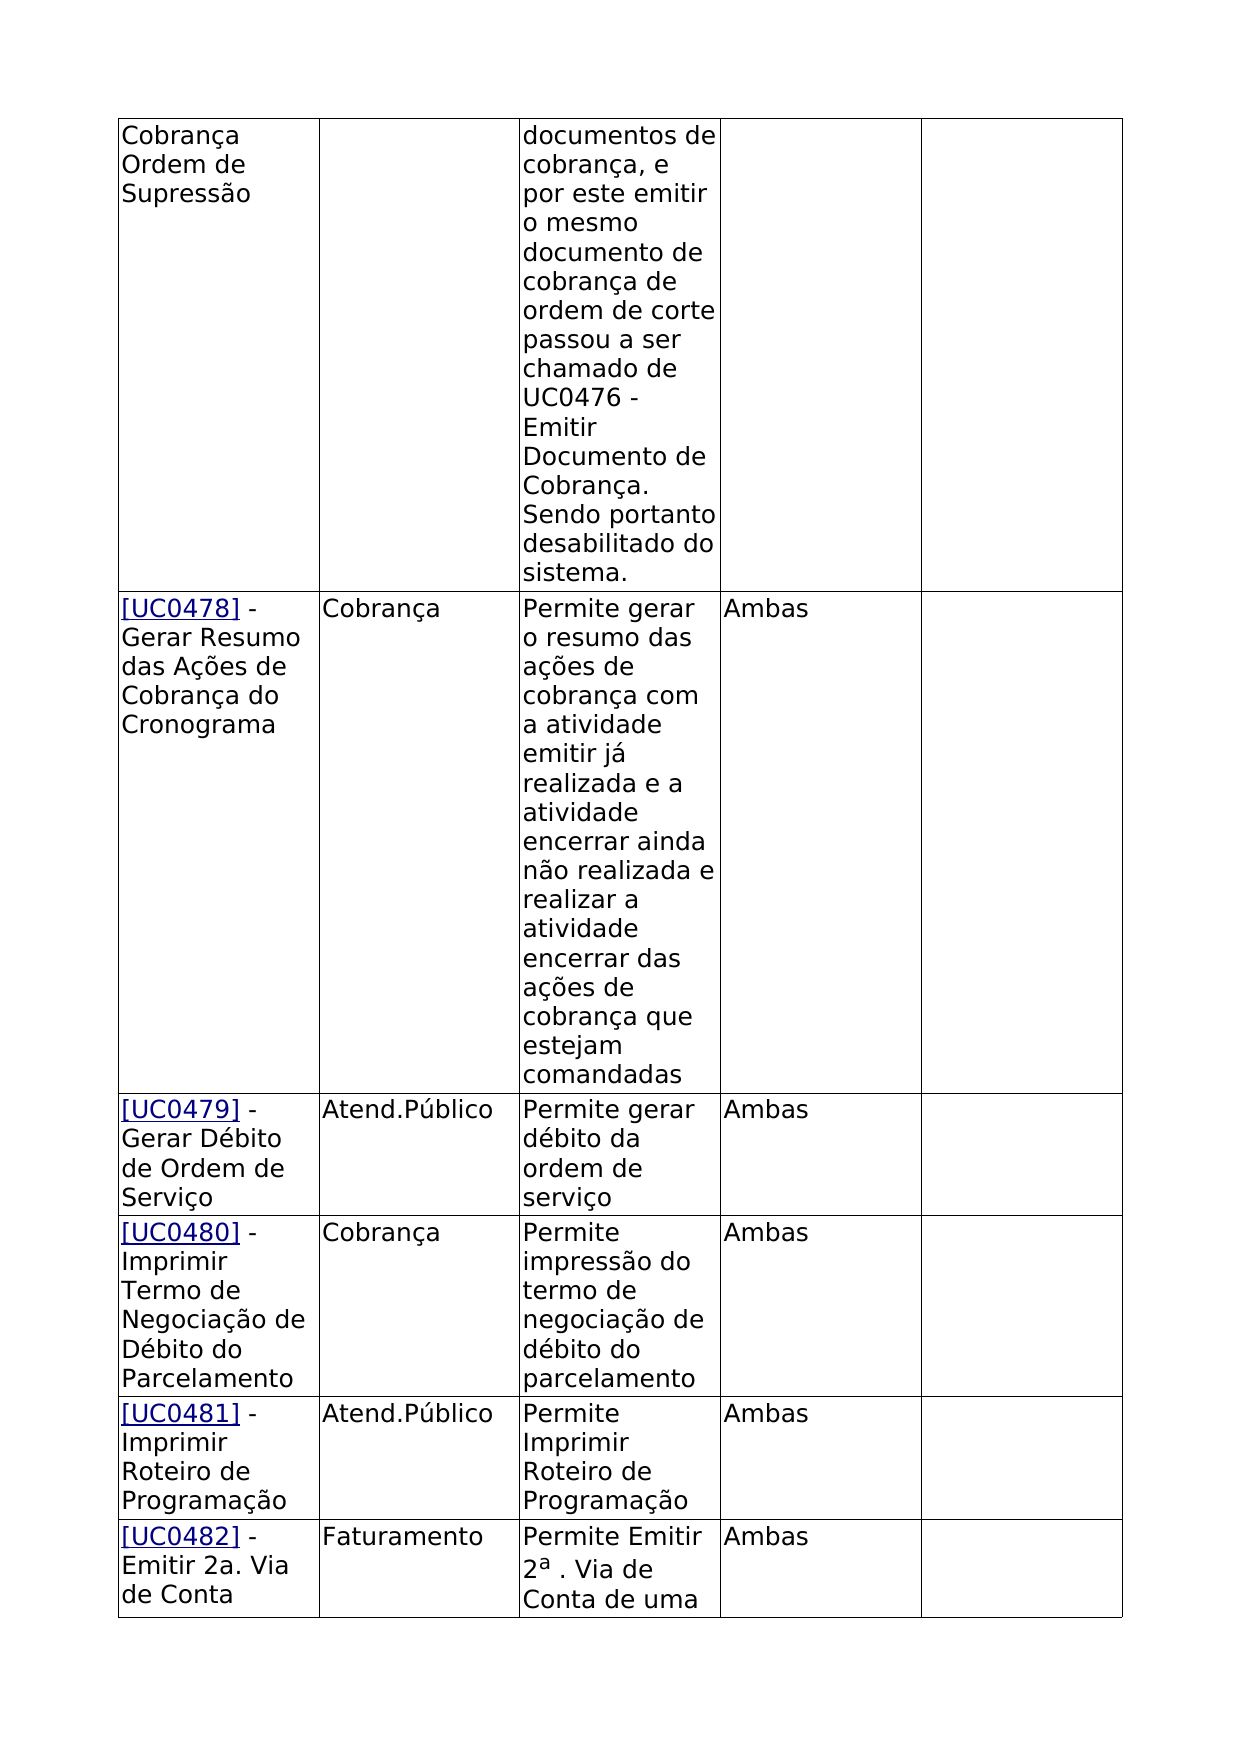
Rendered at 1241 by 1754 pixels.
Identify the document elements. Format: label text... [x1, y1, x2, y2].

table_cell [922, 1094, 1122, 1215]
table_cell Cobrança Ordem de Supressão [119, 119, 319, 591]
table_cell Cobrança [320, 1216, 519, 1396]
table_cell [UC0481] - Imprimir Roteiro de Programação [119, 1397, 319, 1519]
table_cell [721, 119, 921, 591]
table_cell [922, 1216, 1122, 1396]
table_cell documentos de cobrança, e por este emitir o mesmo documento de cobrança de ordem de corte passou a ser chamado de UC0476 - Emitir Documento de Cobrança. Sendo portanto desabilitado do sistema. [520, 119, 720, 591]
table_cell Permite gerar débito da ordem de serviço [520, 1094, 720, 1215]
table_cell Ambas [721, 1397, 921, 1519]
table_cell [922, 592, 1122, 1092]
table_cell [922, 1520, 1122, 1617]
table_cell [320, 119, 519, 591]
table_cell Permite gerar o resumo das ações de cobrança com a atividade emitir já realizada e a atividade encerrar ainda não realizada e realizar a atividade encerrar das ações de cobrança que estejam comandadas [520, 592, 720, 1092]
table_cell Atend.Público [320, 1094, 519, 1215]
table_cell Ambas [721, 1094, 921, 1215]
table_cell Faturamento [320, 1520, 519, 1617]
table_cell [922, 119, 1122, 591]
table_cell [UC0482] - Emitir 2a. Via de Conta [119, 1520, 319, 1617]
table_cell [UC0479] - Gerar Débito de Ordem de Serviço [119, 1094, 319, 1215]
table_cell Permite Imprimir Roteiro de Programação [520, 1397, 720, 1519]
table_cell Permite impressão do termo de negociação de débito do parcelamento [520, 1216, 720, 1396]
table_cell Ambas [721, 592, 921, 1092]
table_cell Atend.Público [320, 1397, 519, 1519]
table_cell [922, 1397, 1122, 1519]
table_cell Ambas [721, 1216, 921, 1396]
table_cell Cobrança [320, 592, 519, 1092]
table_cell Permite Emitir 2a . Via de Conta de uma [520, 1520, 720, 1617]
table_cell [UC0480] - Imprimir Termo de Negociação de Débito do Parcelamento [119, 1216, 319, 1396]
table_cell Ambas [721, 1520, 921, 1617]
table_cell [UC0478] - Gerar Resumo das Ações de Cobrança do Cronograma [119, 592, 319, 1092]
